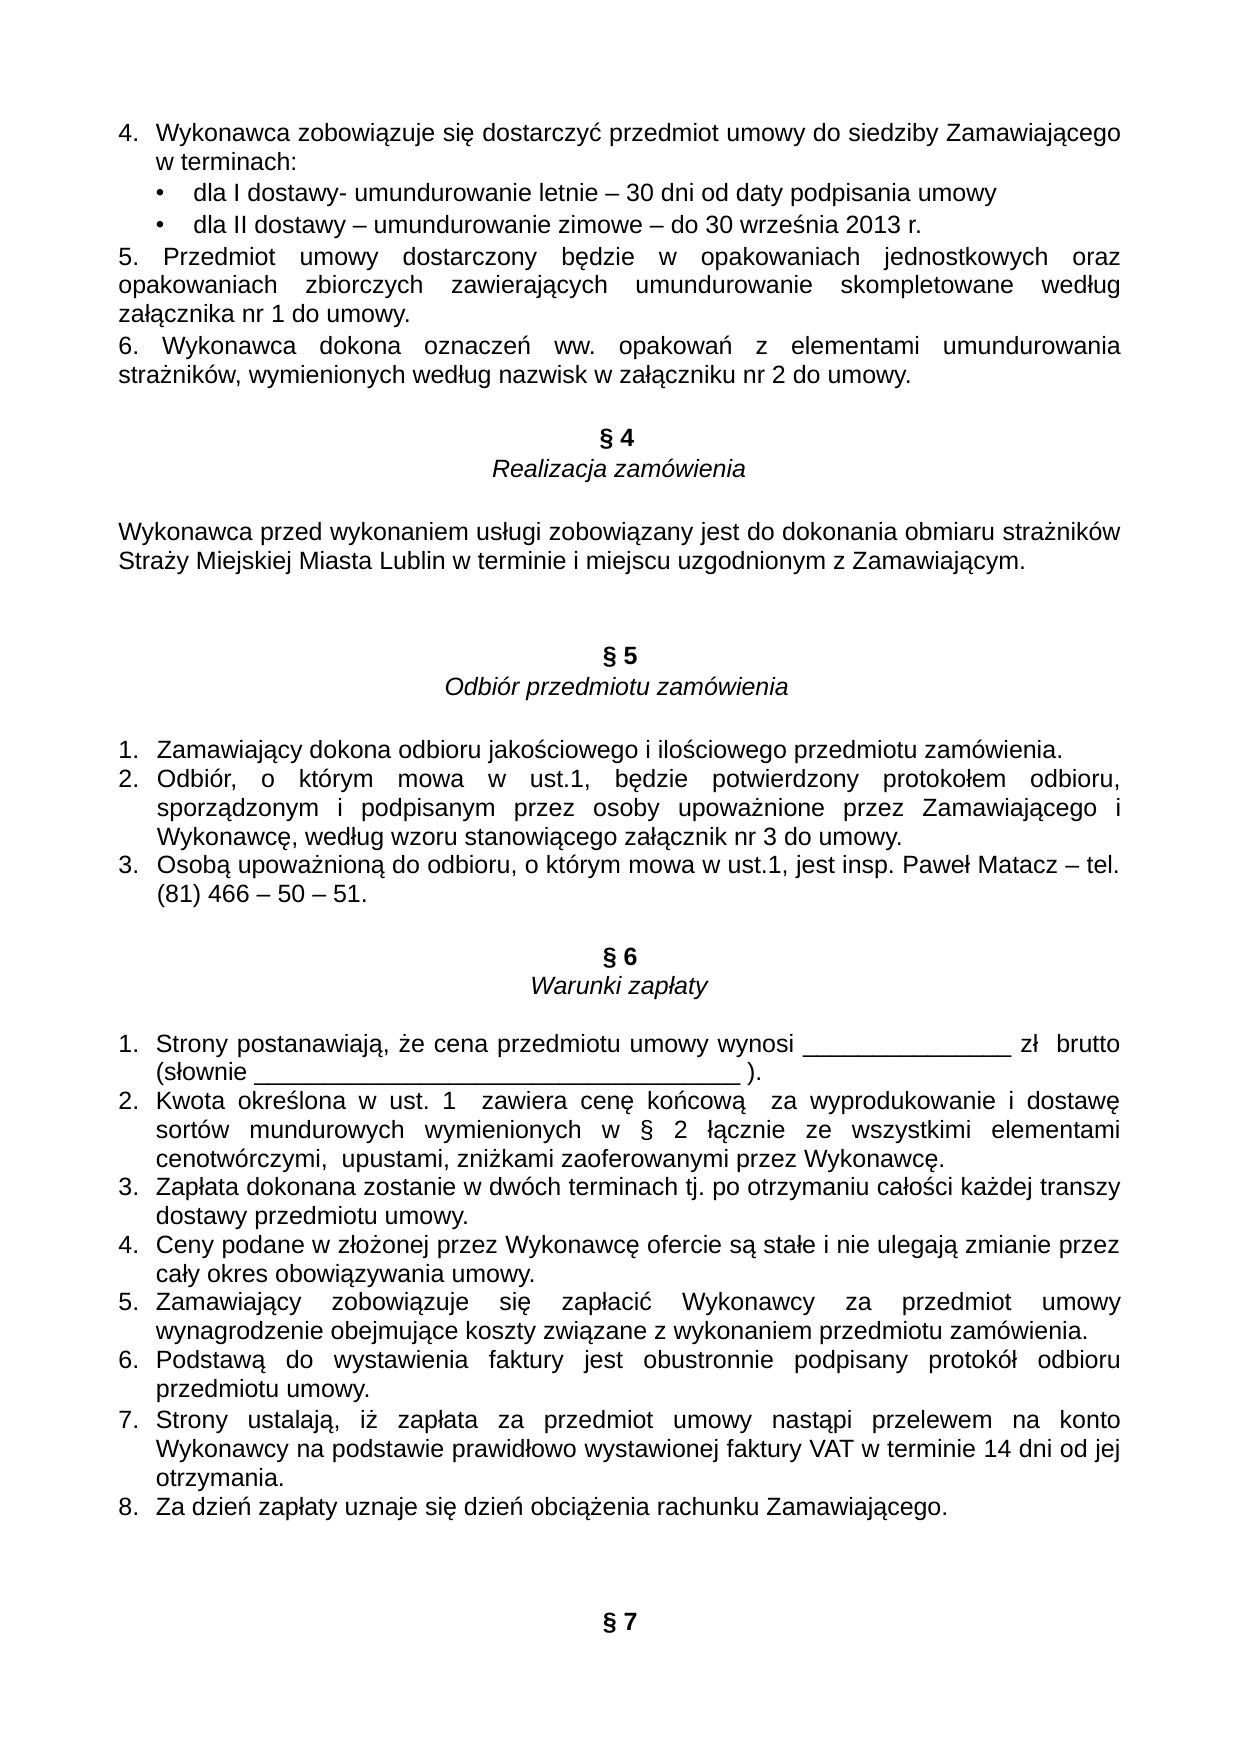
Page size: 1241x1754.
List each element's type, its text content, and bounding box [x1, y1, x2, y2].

list Podstawą do wystawienia faktury jest obustronnie podpisany protokół odbioru przedmiotu umowy. [118, 1345, 1122, 1402]
text § 4 [118, 423, 1122, 451]
list 6. Wykonawca dokona oznaczeń ww. opakowań z elementami umundurowania strażników, wymienionych według nazwisk w załączniku nr 2 do umowy. [118, 331, 1122, 388]
text Odbiór przedmiotu zamówienia [118, 672, 1122, 701]
list dla I dostawy- umundurowanie letnie – 30 dni od daty podpisania umowy [156, 178, 1122, 207]
text § 6 [118, 942, 1122, 971]
list Strony postanawiają, że cena przedmiotu umowy wynosi _______________ zł brutto (słownie ___________________________________ ). [118, 1029, 1122, 1086]
list Ceny podane w złożonej przez Wykonawcę ofercie są stałe i nie ulegają zmianie przez cały okres obowiązywania umowy. [118, 1230, 1122, 1287]
text § 5 [118, 641, 1122, 669]
list Za dzień zapłaty uznaje się dzień obciążenia rachunku Zamawiającego. [118, 1491, 1122, 1520]
list 5. Przedmiot umowy dostarczony będzie w opakowaniach jednostkowych oraz opakowaniach zbiorczych zawierających umundurowanie skompletowane według załącznika nr 1 do umowy. [118, 242, 1122, 328]
text Warunki zapłaty [118, 971, 1122, 1000]
list Zamawiający dokona odbioru jakościowego i ilościowego przedmiotu zamówienia. [118, 736, 1122, 764]
list Strony ustalają, iż zapłata za przedmiot umowy nastąpi przelewem na konto Wykonawcy na podstawie prawidłowo wystawionej faktury VAT w terminie 14 dni od jej otrzymania. [118, 1405, 1122, 1491]
list dla II dostawy – umundurowanie zimowe – do 30 września 2013 r. [156, 210, 1122, 239]
list Zapłata dokonana zostanie w dwóch terminach tj. po otrzymaniu całości każdej transzy dostawy przedmiotu umowy. [118, 1172, 1122, 1230]
text § 7 [118, 1606, 1122, 1635]
text Realizacja zamówienia [118, 454, 1122, 483]
list Wykonawca zobowiązuje się dostarczyć przedmiot umowy do siedziby Zamawiającego w terminach: [118, 118, 1122, 176]
list Kwota określona w ust. 1 zawiera cenę końcową za wyprodukowanie i dostawę sortów mundurowych wymienionych w § 2 łącznie ze wszystkimi elementami cenotwórczymi, upustami, zniżkami zaoferowanymi przez Wykonawcę. [118, 1086, 1122, 1172]
list Zamawiający zobowiązuje się zapłacić Wykonawcy za przedmiot umowy wynagrodzenie obejmujące koszty związane z wykonaniem przedmiotu zamówienia. [118, 1287, 1122, 1345]
list Wykonawca przed wykonaniem usługi zobowiązany jest do dokonania obmiaru strażników Straży Miejskiej Miasta Lublin w terminie i miejscu uzgodnionym z Zamawiającym. [118, 517, 1122, 575]
list Odbiór, o którym mowa w ust.1, będzie potwierdzony protokołem odbioru, sporządzonym i podpisanym przez osoby upoważnione przez Zamawiającego i Wykonawcę, według wzoru stanowiącego załącznik nr 3 do umowy. [118, 764, 1122, 851]
list Osobą upoważnioną do odbioru, o którym mowa w ust.1, jest insp. Paweł Matacz – tel. (81) 466 – 50 – 51. [118, 851, 1122, 908]
